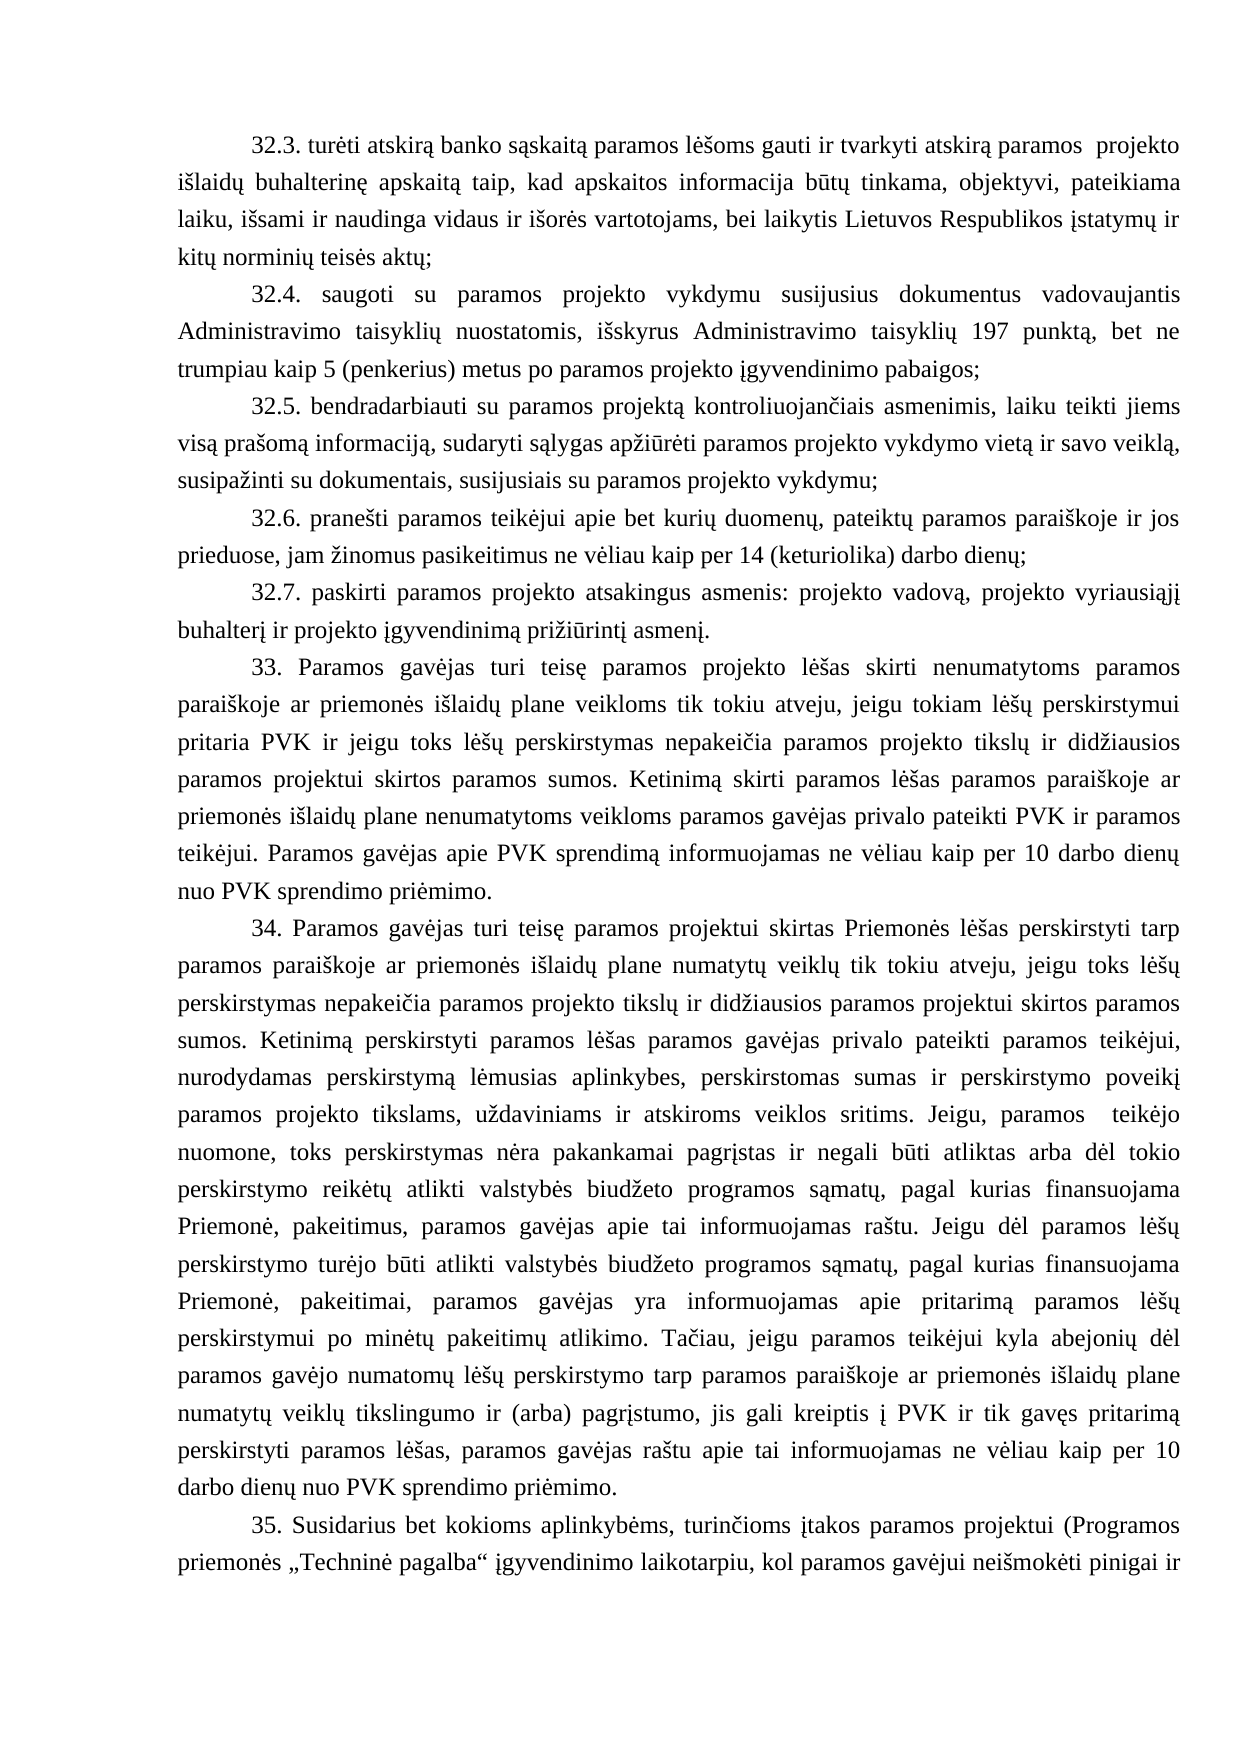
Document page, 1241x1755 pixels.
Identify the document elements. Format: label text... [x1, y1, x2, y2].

text 32.4. saugoti su paramos projekto vykdymu susijusius dokumentus vadovaujantis Administravimo taisyklių nuostatomis, išskyrus Administravimo taisyklių 197 punktą, bet ne trumpiau kaip 5 (penkerius) metus po paramos projekto įgyvendinimo pabaigos; [177, 279, 1181, 382]
text 32.5. bendradarbiauti su paramos projektą kontroliuojančiais asmenimis, laiku teikti jiems visą prašomą informaciją, sudaryti sąlygas apžiūrėti paramos projekto vykdymo vietą ir savo veiklą, susipažinti su dokumentais, susijusiais su paramos projekto vykdymu; [177, 391, 1181, 494]
text 33. Paramos gavėjas turi teisę paramos projekto lėšas skirti nenumatytoms paramos paraiškoje ar priemonės išlaidų plane veikloms tik tokiu atveju, jeigu tokiam lėšų perskirstymui pritaria PVK ir jeigu toks lėšų perskirstymas nepakeičia paramos projekto tikslų ir didžiausios paramos projektui skirtos paramos sumos. Ketinimą skirti paramos lėšas paramos paraiškoje ar priemonės išlaidų plane nenumatytoms veikloms paramos gavėjas privalo pateikti PVK ir paramos teikėjui. Paramos gavėjas apie PVK sprendimą informuojamas ne vėliau kaip per 10 darbo dienų nuo PVK sprendimo priėmimo. [177, 652, 1181, 904]
text 32.6. pranešti paramos teikėjui apie bet kurių duomenų, pateiktų paramos paraiškoje ir jos prieduose, jam žinomus pasikeitimus ne vėliau kaip per 14 (keturiolika) darbo dienų; [177, 503, 1181, 569]
text 34. Paramos gavėjas turi teisę paramos projektui skirtas Priemonės lėšas perskirstyti tarp paramos paraiškoje ar priemonės išlaidų plane numatytų veiklų tik tokiu atveju, jeigu toks lėšų perskirstymas nepakeičia paramos projekto tikslų ir didžiausios paramos projektui skirtos paramos sumos. Ketinimą perskirstyti paramos lėšas paramos gavėjas privalo pateikti paramos teikėjui, nurodydamas perskirstymą lėmusias aplinkybes, perskirstomas sumas ir perskirstymo poveikį paramos projekto tikslams, uždaviniams ir atskiroms veiklos sritims. Jeigu, paramos teikėjo nuomone, toks perskirstymas nėra pakankamai pagrįstas ir negali būti atliktas arba dėl tokio perskirstymo reikėtų atlikti valstybės biudžeto programos sąmatų, pagal kurias finansuojama Priemonė, pakeitimus, paramos gavėjas apie tai informuojamas raštu. Jeigu dėl paramos lėšų perskirstymo turėjo būti atlikti valstybės biudžeto programos sąmatų, pagal kurias finansuojama Priemonė, pakeitimai, paramos gavėjas yra informuojamas apie pritarimą paramos lėšų perskirstymui po minėtų pakeitimų atlikimo. Tačiau, jeigu paramos teikėjui kyla abejonių dėl paramos gavėjo numatomų lėšų perskirstymo tarp paramos paraiškoje ar priemonės išlaidų plane numatytų veiklų tikslingumo ir (arba) pagrįstumo, jis gali kreiptis į PVK ir tik gavęs pritarimą perskirstyti paramos lėšas, paramos gavėjas raštu apie tai informuojamas ne vėliau kaip per 10 darbo dienų nuo PVK sprendimo priėmimo. [177, 913, 1181, 1501]
text 32.7. paskirti paramos projekto atsakingus asmenis: projekto vadovą, projekto vyriausiąjį buhalterį ir projekto įgyvendinimą prižiūrintį asmenį. [177, 577, 1181, 643]
text 32.3. turėti atskirą banko sąskaitą paramos lėšoms gauti ir tvarkyti atskirą paramos projekto išlaidų buhalterinę apskaitą taip, kad apskaitos informacija būtų tinkama, objektyvi, pateikiama laiku, išsami ir naudinga vidaus ir išorės vartotojams, bei laikytis Lietuvos Respublikos įstatymų ir kitų norminių teisės aktų; [177, 130, 1181, 271]
text 35. Susidarius bet kokioms aplinkybėms, turinčioms įtakos paramos projektui (Programos priemonės „Techninė pagalba“ įgyvendinimo laikotarpiu, kol paramos gavėjui neišmokėti pinigai ir [177, 1510, 1181, 1576]
